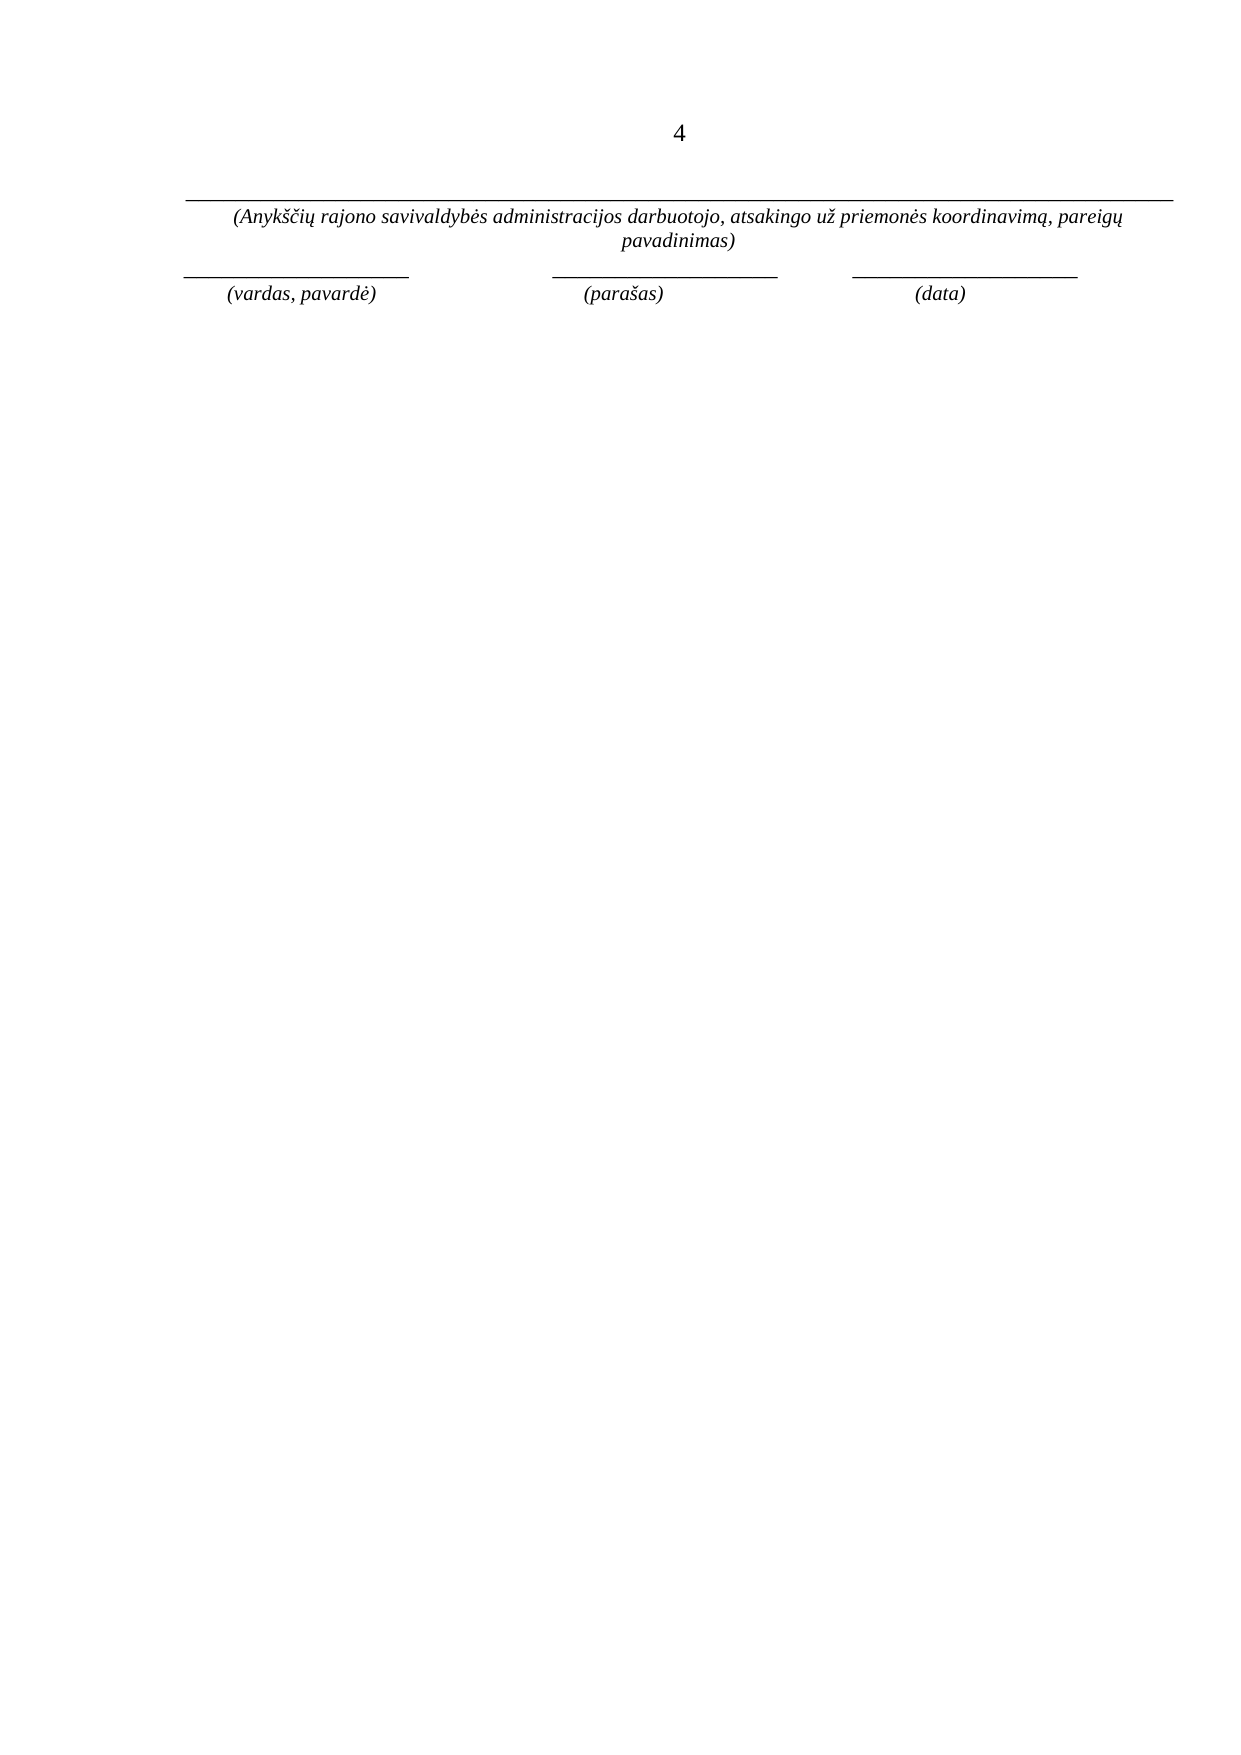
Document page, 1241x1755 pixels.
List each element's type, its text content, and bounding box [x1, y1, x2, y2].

text __________________ __________________ __________________ [177, 252, 1181, 281]
text (vardas, pavardė) (parašas) (data) [177, 281, 1181, 305]
text _______________________________________________________________________________ (Anykščių rajono savivaldybės administracijos darbuotojo, atsakingo už priemonės koordinavimą, pareigų pavadinimas) [177, 176, 1181, 252]
